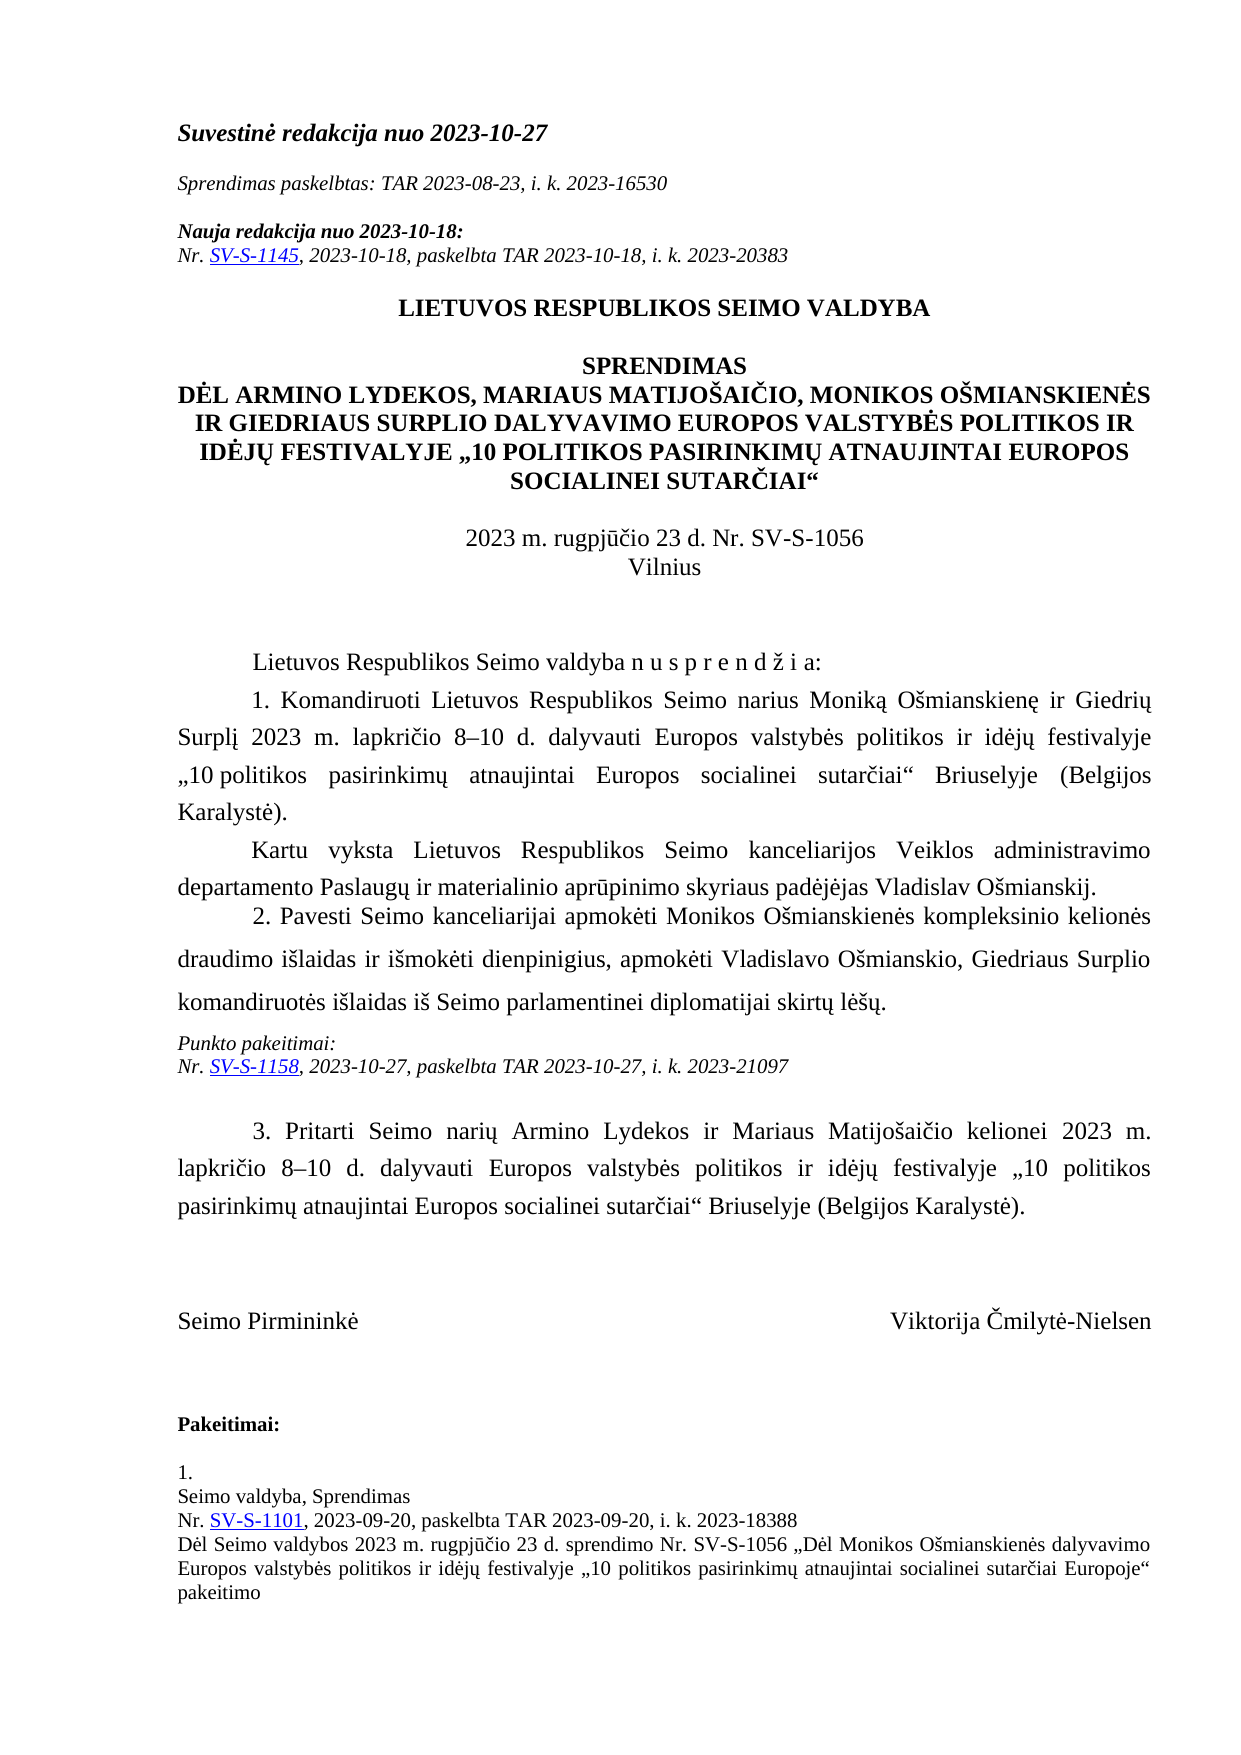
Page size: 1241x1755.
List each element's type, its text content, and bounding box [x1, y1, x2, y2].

text Nr. SV-S-1101, 2023-09-20, paskelbta TAR 2023-09-20, i. k. 2023-18388 [177, 1508, 1152, 1532]
text Kartu vyksta Lietuvos Respublikos Seimo kanceliarijos Veiklos administravimo departamento Paslaugų ir materialinio aprūpinimo skyriaus padėjėjas Vladislav Ošmianskij. [177, 826, 1152, 901]
text Suvestinė redakcija nuo 2023-10-27 [177, 118, 1152, 147]
text Punkto pakeitimai: [177, 1030, 1152, 1054]
text Seimo valdyba, Sprendimas [177, 1484, 1152, 1508]
text Nr. SV-S-1158, 2023-10-27, paskelbta TAR 2023-10-27, i. k. 2023-21097 [177, 1054, 1152, 1078]
text 1. [177, 1460, 1152, 1484]
text Dėl Seimo valdybos 2023 m. rugpjūčio 23 d. sprendimo Nr. SV-S-1056 „Dėl Monikos Ošmianskienės dalyvavimo Europos valstybės politikos ir idėjų festivalyje „10 politikos pasirinkimų atnaujintai socialinei sutarčiai Europoje“ pakeitimo [177, 1532, 1152, 1604]
text Pakeitimai: [177, 1412, 1152, 1436]
text Nauja redakcija nuo 2023-10-18: [177, 219, 1152, 243]
text Vilnius [177, 552, 1152, 581]
text Nr. SV-S-1145, 2023-10-18, paskelbta TAR 2023-10-18, i. k. 2023-20383 [177, 243, 1152, 267]
text SPRENDIMAS [177, 351, 1152, 380]
text Sprendimas paskelbtas: TAR 2023-08-23, i. k. 2023-16530 [177, 171, 1152, 195]
text Lietuvos Respublikos Seimo valdyba nusprendžia: [177, 638, 1152, 676]
text 3. Pritarti Seimo narių Armino Lydekos ir Mariaus Matijošaičio kelionei 2023 m. lapkričio 8–10 d. dalyvauti Europos valstybės politikos ir idėjų festivalyje „10 politikos pasirinkimų atnaujintai Europos socialinei sutarčiai“ Briuselyje (Belgijos Karalystė). [177, 1107, 1152, 1220]
text Seimo Pirmininkė Viktorija Čmilytė-Nielsen [177, 1306, 1152, 1335]
text LIETUVOS RESPUBLIKOS SEIMO VALDYBA [177, 293, 1152, 322]
text 2. Pavesti Seimo kanceliarijai apmokėti Monikos Ošmianskienės kompleksinio kelionės draudimo išlaidas ir išmokėti dienpinigius, apmokėti Vladislavo Ošmianskio, Giedriaus Surplio komandiruotės išlaidas iš Seimo parlamentinei diplomatijai skirtų lėšų. [177, 901, 1152, 1016]
text DĖL ARMINO LYDEKOS, MARIAUS MATIJOŠAIČIO, MONIKOS OŠMIANSKIENĖS IR GIEDRIAUS SURPLIO DALYVAVIMO EUROPOS VALSTYBĖS POLITIKOS IR IDĖJŲ FESTIVALYJE „10 POLITIKOS PASIRINKIMŲ ATNAUJINTAI EUROPOS SOCIALINEI SUTARČIAI“ [177, 380, 1152, 495]
text 1. Komandiruoti Lietuvos Respublikos Seimo narius Moniką Ošmianskienę ir Giedrių Surplį 2023 m. lapkričio 8–10 d. dalyvauti Europos valstybės politikos ir idėjų festivalyje „10 politikos pasirinkimų atnaujintai Europos socialinei sutarčiai“ Briuselyje (Belgijos Karalystė). [177, 676, 1152, 826]
text 2023 m. rugpjūčio 23 d. Nr. SV-S-1056 [177, 523, 1152, 552]
